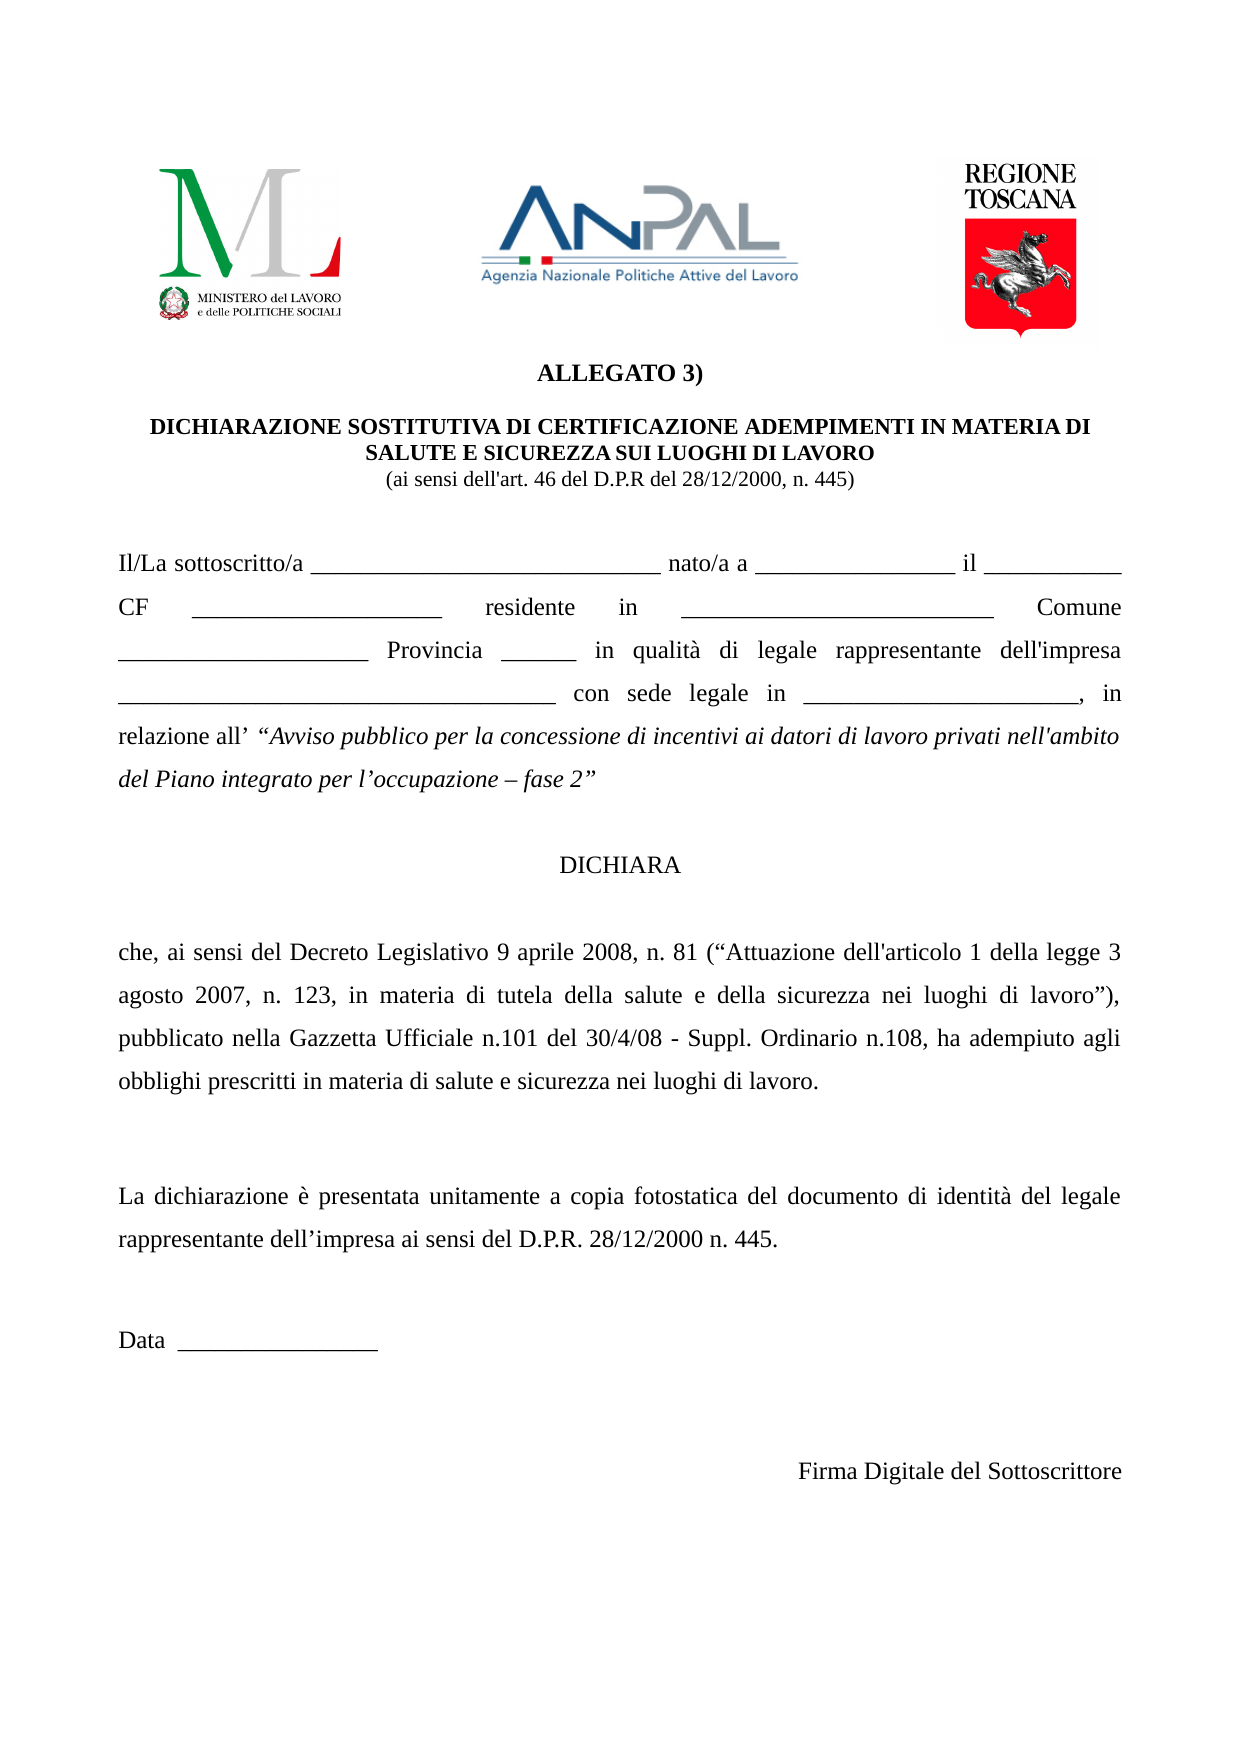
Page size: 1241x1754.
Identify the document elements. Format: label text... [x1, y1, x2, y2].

text ALLEGATO 3) [118, 358, 1122, 387]
text DICHIARAZIONE SOSTITUTIVA DI CERTIFICAZIONE ADEMPIMENTI IN MATERIA DI SALUTE E SICUREZZA SUI LUOGHI DI LAVORO [118, 413, 1122, 466]
text DICHIARA [118, 850, 1122, 879]
text che, ai sensi del Decreto Legislativo 9 aprile 2008, n. 81 (“Attuazione dell'articolo 1 della legge 3 agosto 2007, n. 123, in materia di tutela della salute e della sicurezza nei luoghi di lavoro”), pubblicato nella Gazzetta Ufficiale n.101 del 30/4/08 - Suppl. Ordinario n.108, ha adempiuto agli obblighi prescritti in materia di salute e sicurezza nei luoghi di lavoro. [118, 937, 1122, 1095]
text Firma Digitale del Sottoscrittore [118, 1456, 1122, 1485]
text La dichiarazione è presentata unitamente a copia fotostatica del documento di identità del legale rappresentante dell’impresa ai sensi del D.P.R. 28/12/2000 n. 445. [118, 1181, 1122, 1253]
table_header [897, 145, 1123, 333]
text Il/La sottoscritto/a ____________________________ nato/a a ________________ il ___________ CF ____________________ residente in _________________________ Comune ____________________ Provincia ______ in qualità di legale rappresentante dell'impresa ___________________________________ con sede legale in ______________________, in relazione all’ “Avviso pubblico per la concessione di incentivi ai datori di lavoro privati nell'ambito del Piano integrato per l’occupazione – fase 2” [118, 548, 1122, 793]
table_header [382, 145, 897, 333]
text (ai sensi dell'art. 46 del D.P.R del 28/12/2000, n. 445) [118, 466, 1122, 491]
text Data ________________ [118, 1325, 1122, 1353]
table_header [118, 145, 382, 333]
